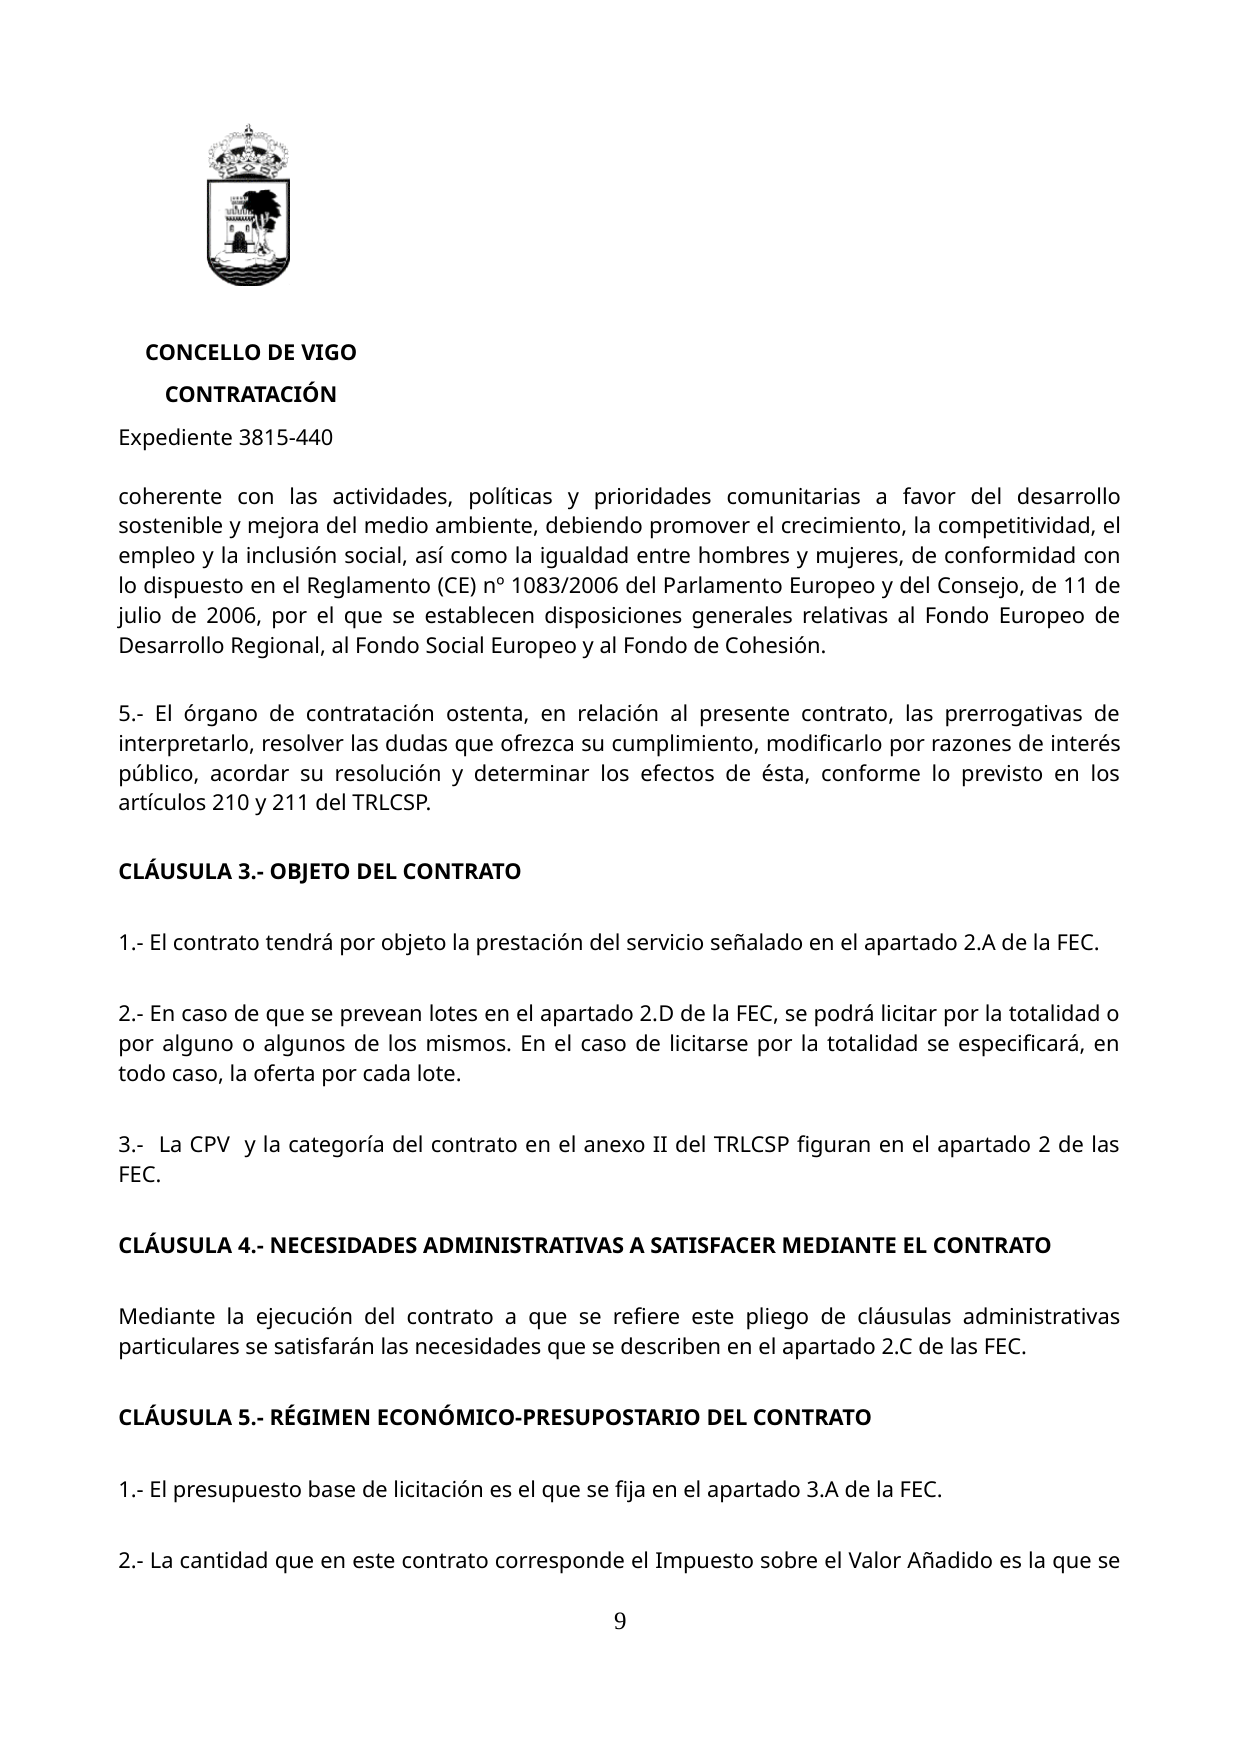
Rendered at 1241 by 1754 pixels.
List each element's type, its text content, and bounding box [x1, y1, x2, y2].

picture [206, 123, 290, 286]
text 2.- La cantidad que en este contrato corresponde el Impuesto sobre el Valor Añadido es la que se [118, 1545, 1122, 1575]
text 3.- La CPV y la categoría del contrato en el anexo II del TRLCSP figuran en el apartado 2 de las FEC. [118, 1129, 1122, 1189]
text Mediante la ejecución del contrato a que se refiere este pliego de cláusulas administrativas particulares se satisfarán las necesidades que se describen en el apartado 2.C de las FEC. [118, 1301, 1122, 1361]
text CLÁUSULA 3.- OBJETO DEL CONTRATO [118, 856, 1122, 886]
text 1.- El contrato tendrá por objeto la prestación del servicio señalado en el apartado 2.A de la FEC. [118, 927, 1122, 957]
text 1.- El presupuesto base de licitación es el que se fija en el apartado 3.A de la FEC. [118, 1474, 1122, 1503]
text CLÁUSULA 5.- RÉGIMEN ECONÓMICO-PRESUPOSTARIO DEL CONTRATO [118, 1402, 1122, 1432]
text CLÁUSULA 4.- NECESIDADES ADMINISTRATIVAS A SATISFACER MEDIANTE EL CONTRATO [118, 1230, 1122, 1260]
text coherente con las actividades, políticas y prioridades comunitarias a favor del desarrollo sostenible y mejora del medio ambiente, debiendo promover el crecimiento, la competitividad, el empleo y la inclusión social, así como la igualdad entre hombres y mujeres, de conformidad con lo dispuesto en el Reglamento (CE) nº 1083/2006 del Parlamento Europeo y del Consejo, de 11 de julio de 2006, por el que se establecen disposiciones generales relativas al Fondo Europeo de Desarrollo Regional, al Fondo Social Europeo y al Fondo de Cohesión. [118, 481, 1122, 659]
text 2.- En caso de que se prevean lotes en el apartado 2.D de la FEC, se podrá licitar por la totalidad o por alguno o algunos de los mismos. En el caso de licitarse por la totalidad se especificará, en todo caso, la oferta por cada lote. [118, 998, 1122, 1088]
text 5.- El órgano de contratación ostenta, en relación al presente contrato, las prerrogativas de interpretarlo, resolver las dudas que ofrezca su cumplimiento, modificarlo por razones de interés público, acordar su resolución y determinar los efectos de ésta, conforme lo previsto en los artículos 210 y 211 del TRLCSP. [118, 698, 1122, 817]
